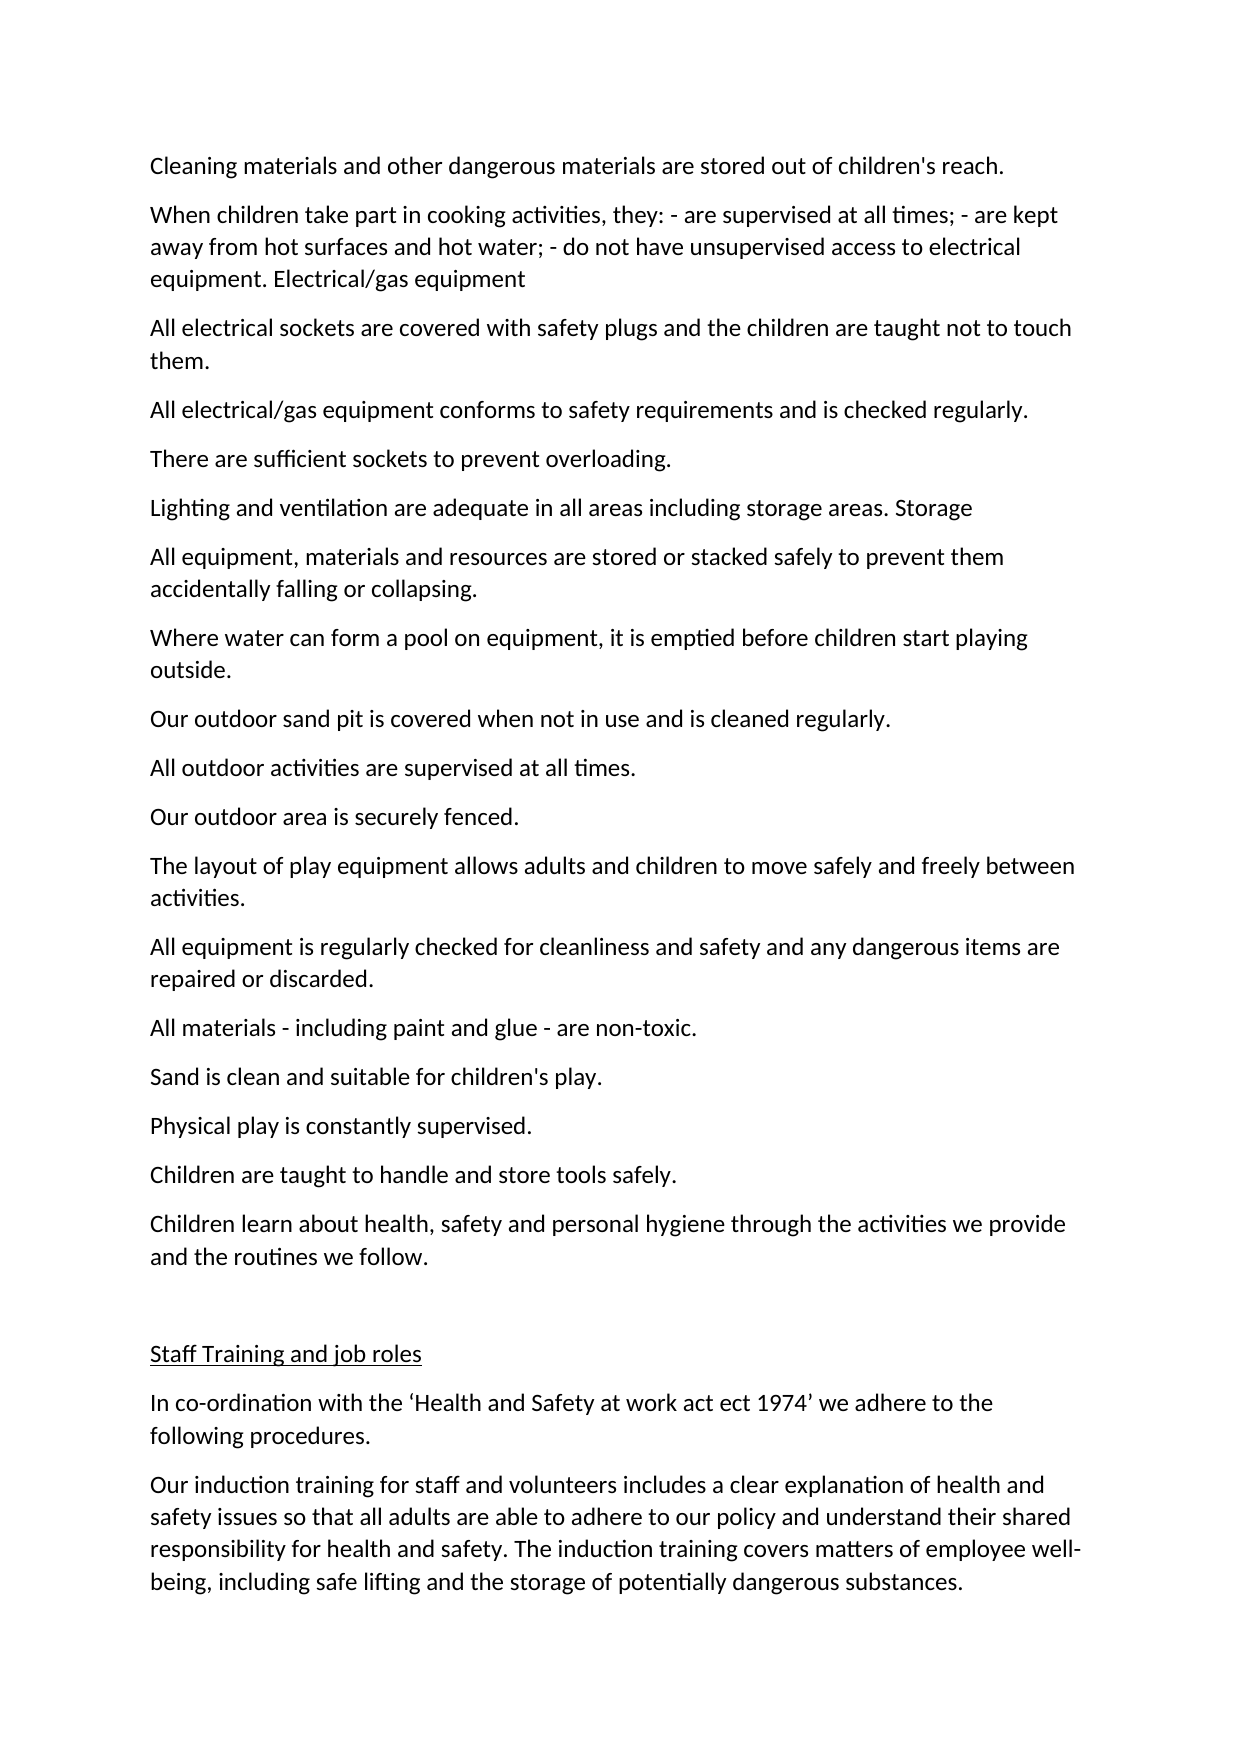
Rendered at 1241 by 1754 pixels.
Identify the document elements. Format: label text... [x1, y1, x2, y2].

text All materials - including paint and glue - are non-toxic. [150, 1012, 1090, 1043]
text When children take part in cooking activities, they: - are supervised at all times; - are kept away from hot surfaces and hot water; - do not have unsupervised access to electrical equipment. Electrical/gas equipment [150, 199, 1090, 294]
text All outdoor activities are supervised at all times. [150, 752, 1090, 783]
text Staff Training and job roles [150, 1338, 1090, 1369]
text Children are taught to handle and store tools safely. [150, 1159, 1090, 1190]
text Our induction training for staff and volunteers includes a clear explanation of health and safety issues so that all adults are able to adhere to our policy and understand their shared responsibility for health and safety. The induction training covers matters of employee well-being, including safe lifting and the storage of potentially dangerous substances. [150, 1469, 1090, 1596]
text Our outdoor sand pit is covered when not in use and is cleaned regularly. [150, 703, 1090, 734]
text All electrical/gas equipment conforms to safety requirements and is checked regularly. [150, 394, 1090, 424]
text In co-ordination with the ‘Health and Safety at work act ect 1974’ we adhere to the following procedures. [150, 1387, 1090, 1450]
text Children learn about health, safety and personal hygiene through the activities we provide and the routines we follow. [150, 1208, 1090, 1271]
text All equipment is regularly checked for cleanliness and safety and any dangerous items are repaired or discarded. [150, 931, 1090, 994]
text All electrical sockets are covered with safety plugs and the children are taught not to touch them. [150, 312, 1090, 375]
text Where water can form a pool on equipment, it is emptied before children start playing outside. [150, 622, 1090, 685]
text Cleaning materials and other dangerous materials are stored out of children's reach. [150, 150, 1090, 181]
text Our outdoor area is securely fenced. [150, 801, 1090, 832]
text Sand is clean and suitable for children's play. [150, 1061, 1090, 1092]
text Physical play is constantly supervised. [150, 1110, 1090, 1141]
text All equipment, materials and resources are stored or stacked safely to prevent them accidentally falling or collapsing. [150, 541, 1090, 603]
text There are sufficient sockets to prevent overloading. [150, 443, 1090, 473]
text Lighting and ventilation are adequate in all areas including storage areas. Storage [150, 492, 1090, 522]
text The layout of play equipment allows adults and children to move safely and freely between activities. [150, 850, 1090, 913]
